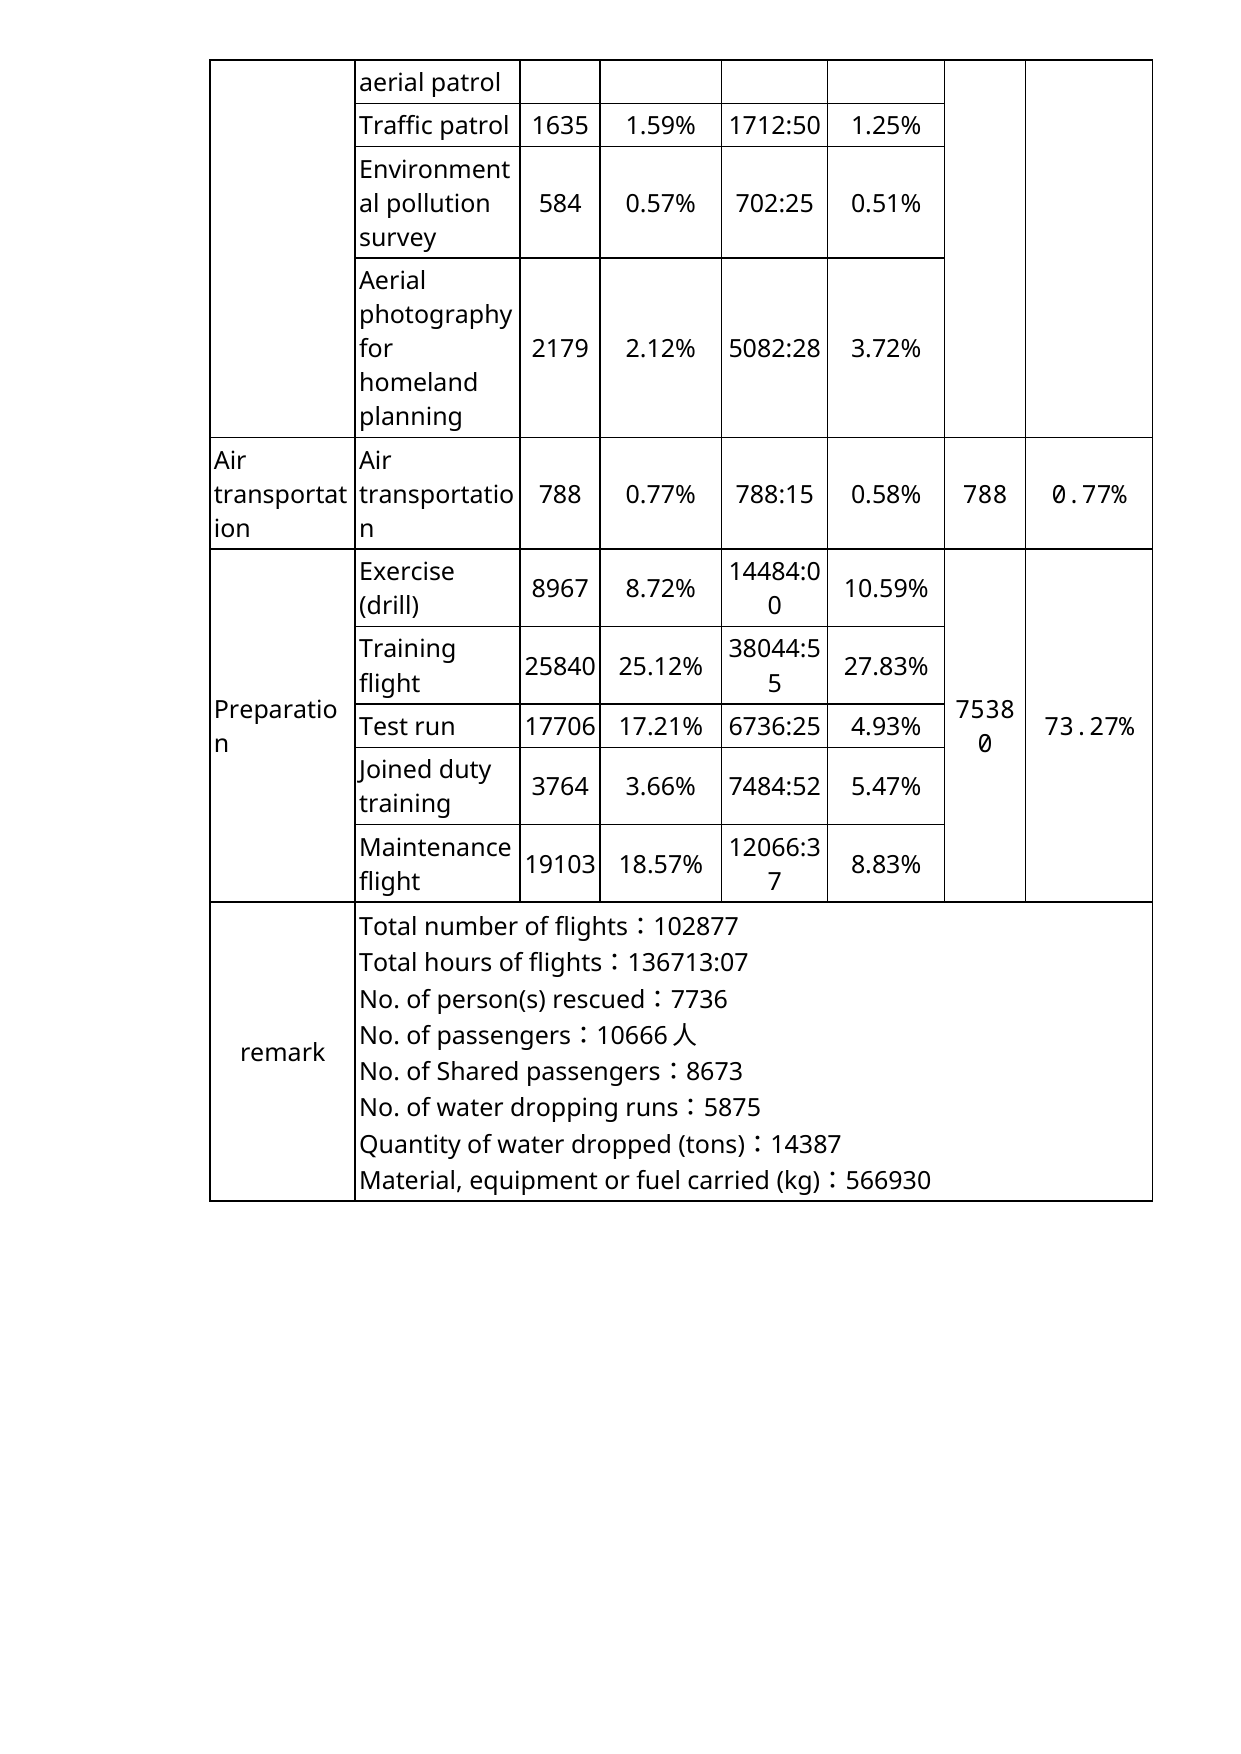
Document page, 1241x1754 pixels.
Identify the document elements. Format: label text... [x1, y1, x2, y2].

table_cell 0.51% [828, 147, 944, 257]
table_cell 18.57% [601, 825, 721, 901]
table_cell 0.57% [601, 147, 721, 257]
table_cell 3764 [521, 748, 599, 824]
table_cell 2179 [521, 259, 599, 437]
table_cell 19103 [521, 825, 599, 901]
table_cell 788 [521, 438, 599, 548]
table_cell 6736:25 [722, 705, 827, 746]
table_cell 17.21% [601, 705, 721, 746]
table_cell 0.77% [1026, 438, 1152, 548]
table_cell 75380 [945, 550, 1025, 901]
table_cell Traffic patrol [356, 104, 519, 146]
table_cell 0.77% [601, 438, 721, 548]
table_cell 8967 [521, 550, 599, 626]
table_cell 5.47% [828, 748, 944, 824]
table_cell Test run [356, 705, 519, 746]
table_cell [722, 61, 827, 102]
table_cell 3.66% [601, 748, 721, 824]
table_cell 584 [521, 147, 599, 257]
table_cell 14484:00 [722, 550, 827, 626]
table_cell Exercise (drill) [356, 550, 519, 626]
table_cell 1.59% [601, 104, 721, 146]
table_cell 788 [945, 438, 1025, 548]
table_cell Air transportation [211, 438, 354, 548]
table_cell 73.27% [1026, 550, 1152, 901]
table_cell 25.12% [601, 627, 721, 703]
table_cell 0.58% [828, 438, 944, 548]
table_cell Air transportation [356, 438, 519, 548]
table_cell Maintenance flight [356, 825, 519, 901]
table_cell 1635 [521, 104, 599, 146]
table_cell 2.12% [601, 259, 721, 437]
table_cell 7484:52 [722, 748, 827, 824]
table_cell [828, 61, 944, 102]
table_cell 8.83% [828, 825, 944, 901]
table_cell 8.72% [601, 550, 721, 626]
table_cell 1.25% [828, 104, 944, 146]
table_cell [211, 61, 354, 437]
table_cell 38044:55 [722, 627, 827, 703]
table_cell Aerial photography for homeland planning [356, 259, 519, 437]
table_cell [521, 61, 599, 102]
table_cell [945, 61, 1025, 437]
table_cell remark [211, 903, 354, 1200]
table_cell 702:25 [722, 147, 827, 257]
table_cell Joined duty training [356, 748, 519, 824]
table_cell Environmental pollution survey [356, 147, 519, 257]
table_cell 788:15 [722, 438, 827, 548]
table_cell Training flight [356, 627, 519, 703]
table_cell 10.59% [828, 550, 944, 626]
table_cell aerial patrol [356, 61, 519, 102]
table_cell [1026, 61, 1152, 437]
table_cell [601, 61, 721, 102]
table_cell 4.93% [828, 705, 944, 746]
table_cell 12066:37 [722, 825, 827, 901]
table_cell 27.83% [828, 627, 944, 703]
table_cell 17706 [521, 705, 599, 746]
table_cell Total number of flights：102877 Total hours of flights：136713:07 No. of person(s) rescued：7736 No. of passengers：10666人 No. of Shared passengers：8673 No. of water dropping runs：5875 Quantity of water dropped (tons)：14387 Material, equipment or fuel carried (kg)：566930 [356, 903, 1152, 1200]
table_cell 25840 [521, 627, 599, 703]
table_cell 3.72% [828, 259, 944, 437]
table_cell 1712:50 [722, 104, 827, 146]
table_cell 5082:28 [722, 259, 827, 437]
table_cell Preparation [211, 550, 354, 901]
